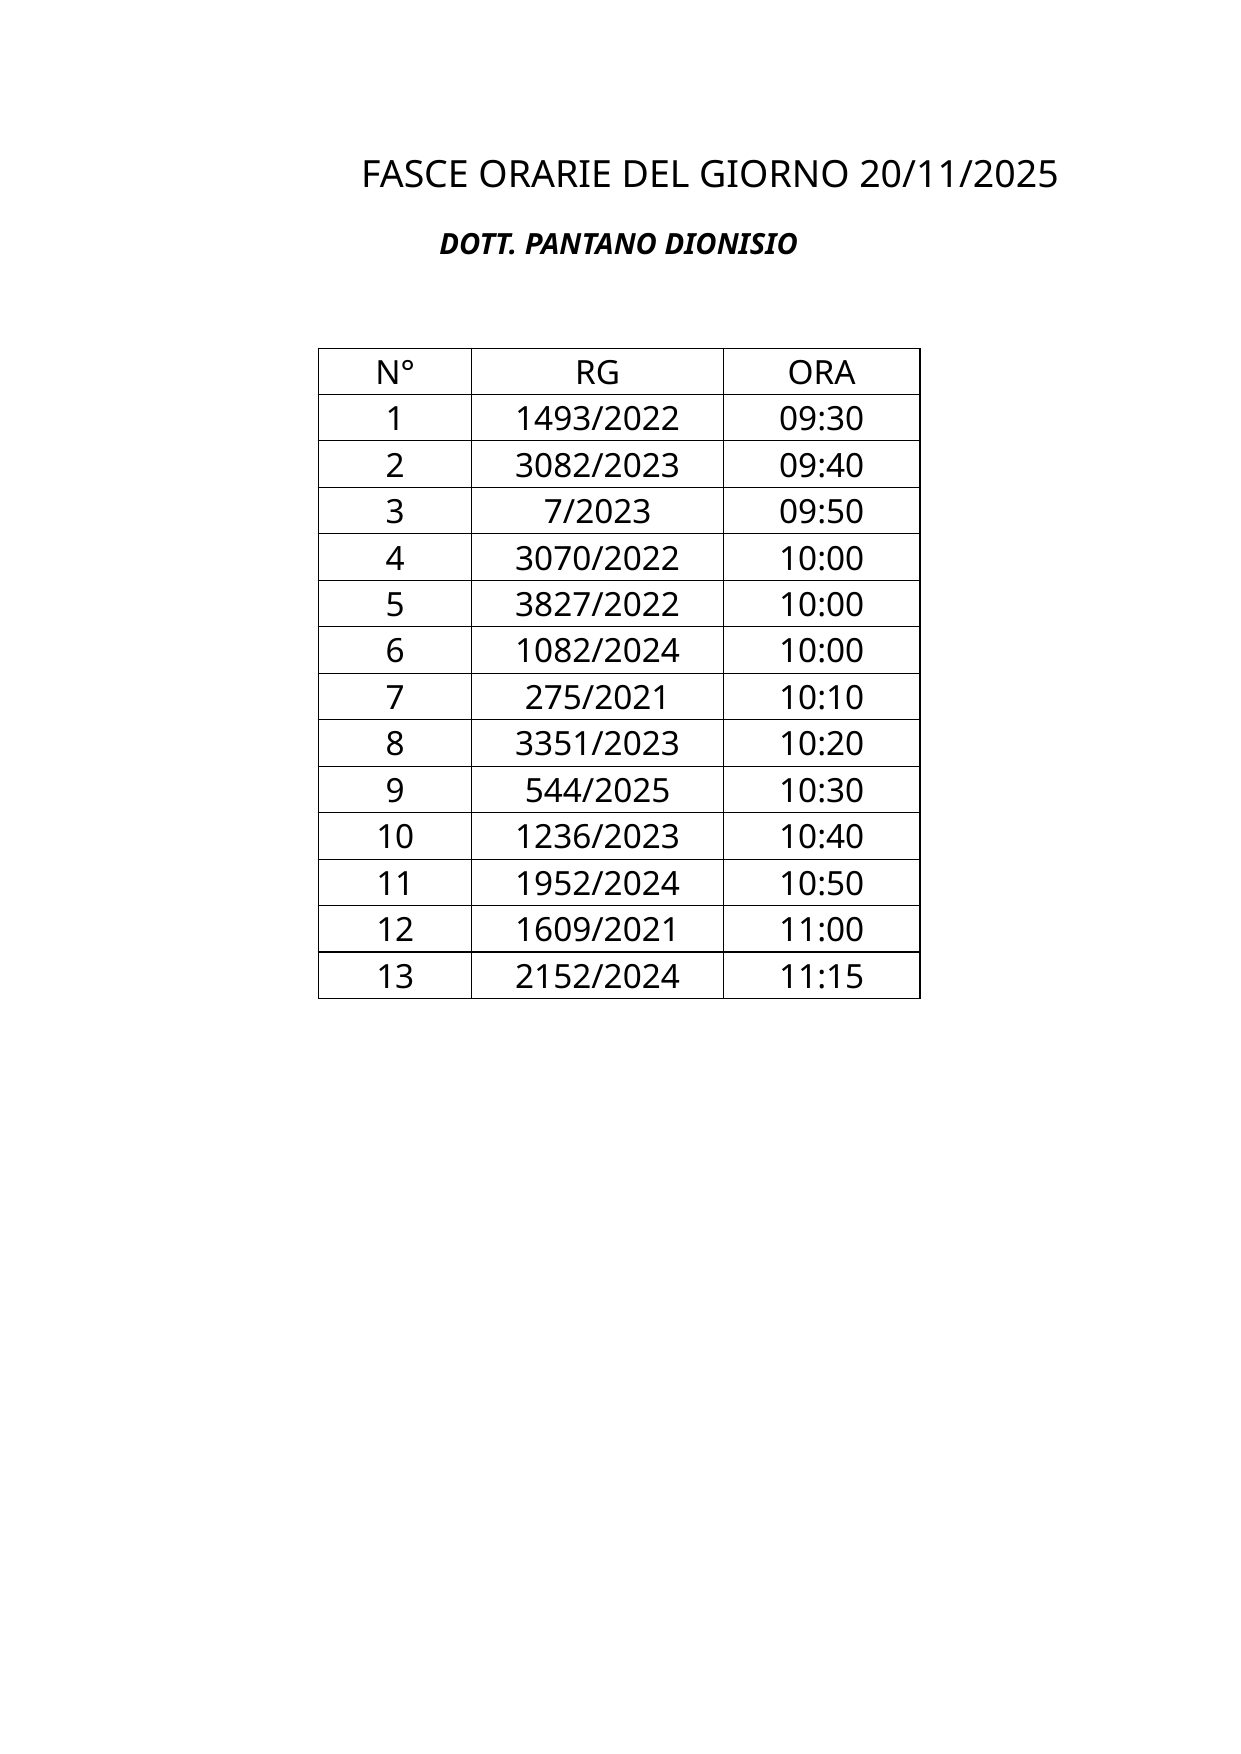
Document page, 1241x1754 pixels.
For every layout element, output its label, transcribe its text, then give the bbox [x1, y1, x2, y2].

table_cell 275/2021 [472, 674, 723, 719]
table_cell 1236/2023 [472, 813, 723, 858]
text FASCE ORARIE DEL GIORNO 20/11/2025 [118, 148, 1122, 199]
table_cell 5 [319, 581, 471, 626]
table_cell 10 [319, 813, 471, 858]
table_cell 10:00 [724, 627, 919, 673]
table_cell 13 [319, 953, 471, 998]
table_cell 12 [319, 906, 471, 951]
table_cell 1609/2021 [472, 906, 723, 951]
table_cell 11:15 [724, 953, 919, 998]
table_cell 1 [319, 395, 471, 440]
table_cell 09:40 [724, 441, 919, 487]
table_cell 3827/2022 [472, 581, 723, 626]
table_header RG [472, 349, 723, 394]
table_cell 1952/2024 [472, 860, 723, 905]
table_cell 3070/2022 [472, 534, 723, 580]
table_cell 7 [319, 674, 471, 719]
table_cell 8 [319, 720, 471, 766]
table_cell 10:40 [724, 813, 919, 858]
table_cell 10:00 [724, 581, 919, 626]
table_header N° [319, 349, 471, 394]
table_cell 09:30 [724, 395, 919, 440]
table_cell 3351/2023 [472, 720, 723, 766]
table_cell 11 [319, 860, 471, 905]
table_cell 1493/2022 [472, 395, 723, 440]
table_cell 9 [319, 767, 471, 812]
table_cell 10:50 [724, 860, 919, 905]
table_header ORA [724, 349, 919, 394]
table_cell 3 [319, 488, 471, 533]
table_cell 1082/2024 [472, 627, 723, 673]
table_cell 10:20 [724, 720, 919, 766]
table_cell 2152/2024 [472, 953, 723, 998]
table_cell 3082/2023 [472, 441, 723, 487]
table_cell 4 [319, 534, 471, 580]
table_cell 09:50 [724, 488, 919, 533]
table_cell 10:00 [724, 534, 919, 580]
table_cell 10:10 [724, 674, 919, 719]
table_cell 10:30 [724, 767, 919, 812]
table_cell 544/2025 [472, 767, 723, 812]
table_cell 2 [319, 441, 471, 487]
text DOTT. PANTANO DIONISIO [118, 223, 1122, 263]
table_cell 11:00 [724, 906, 919, 951]
table_cell 6 [319, 627, 471, 673]
table_cell 7/2023 [472, 488, 723, 533]
